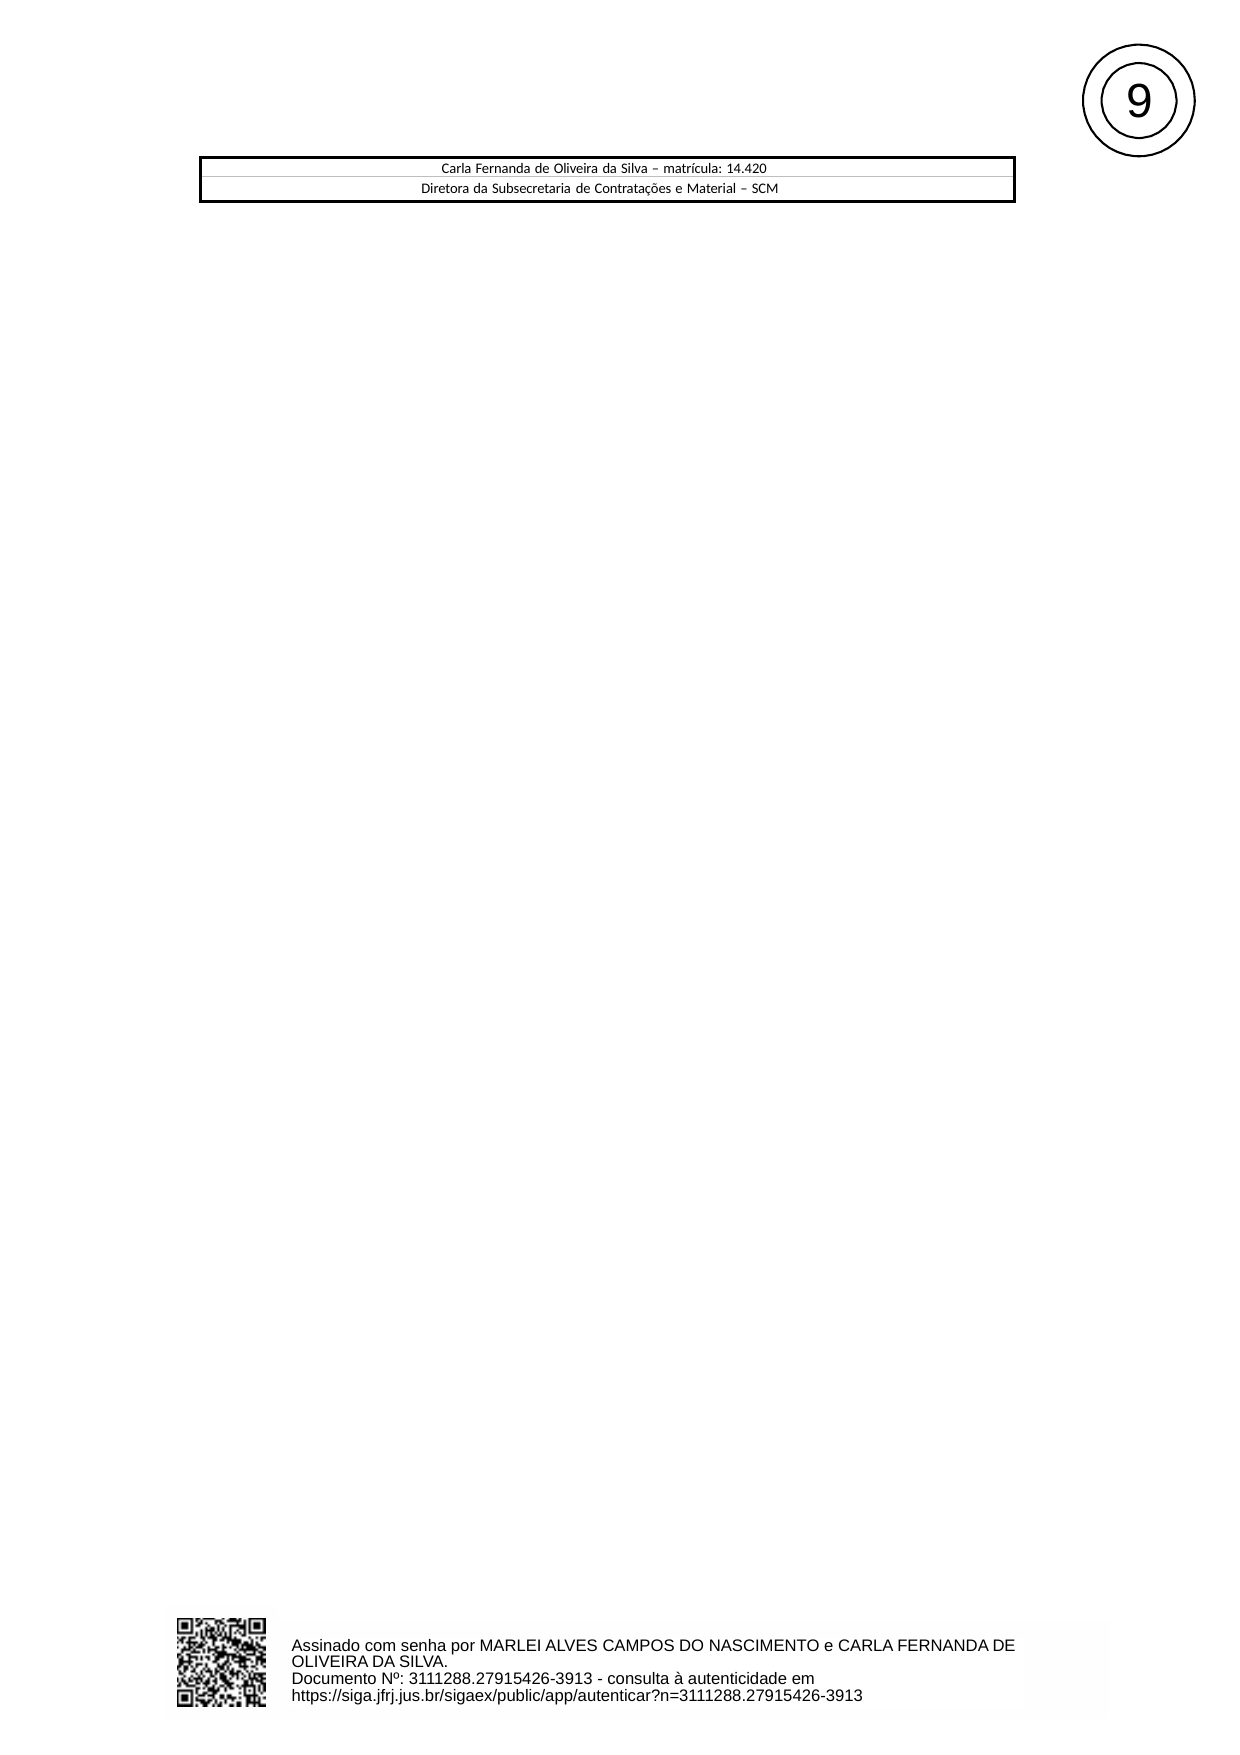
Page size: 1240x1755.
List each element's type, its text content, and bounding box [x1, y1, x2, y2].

table_cell Carla Fernanda de Oliveira da Silva – matrícula: 14.420 [202, 159, 1013, 176]
table_cell Diretora da Subsecretaria de Contratações e Material – SCM [202, 177, 1013, 200]
